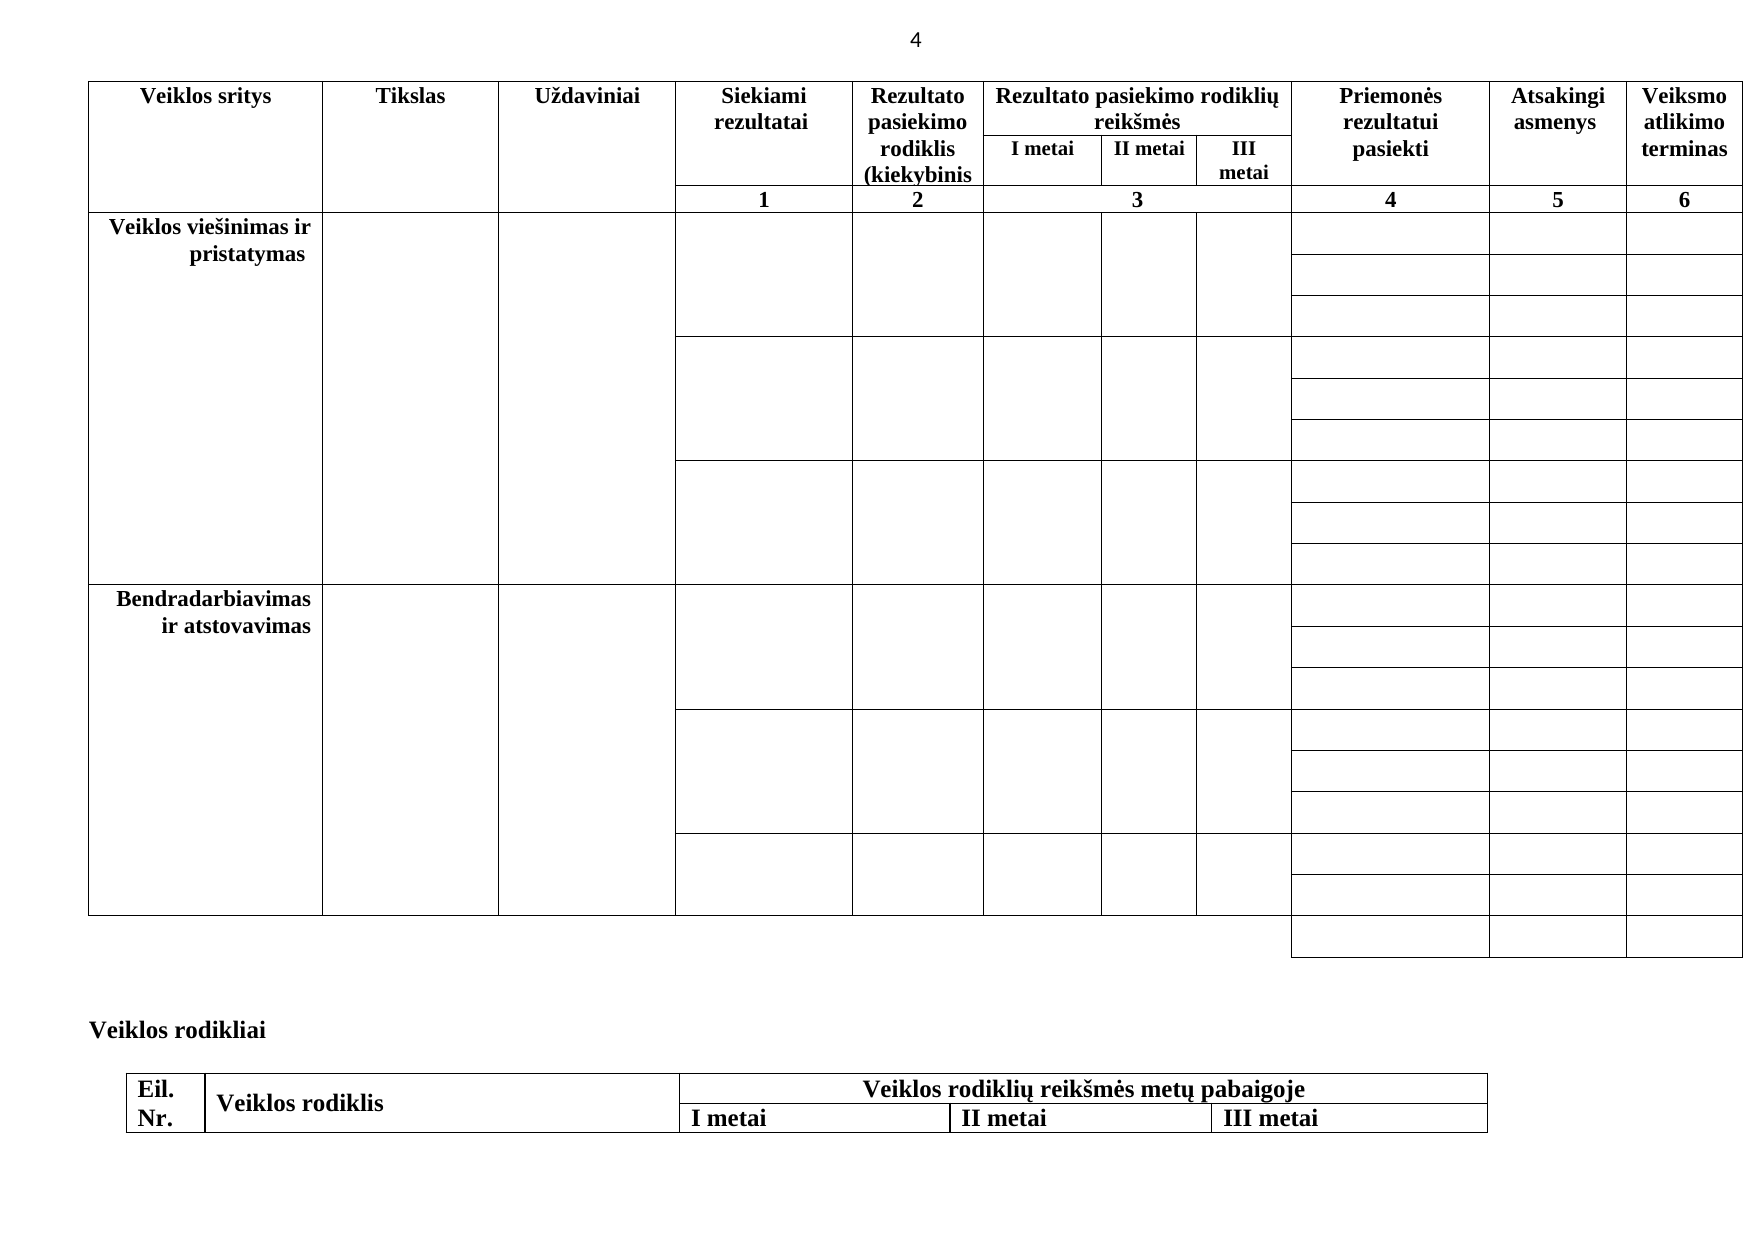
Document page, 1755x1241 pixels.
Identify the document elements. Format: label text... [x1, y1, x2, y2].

table_cell [1490, 461, 1626, 502]
table_cell [499, 585, 675, 915]
table_cell [1292, 668, 1489, 708]
table_cell [853, 337, 983, 460]
table_cell Veiklos viešinimas ir pristatymas [89, 213, 322, 584]
table_cell [676, 710, 852, 832]
table_cell [1197, 585, 1291, 708]
table_cell I metai [984, 136, 1101, 185]
table_cell [1627, 379, 1742, 419]
table_cell III metai [1197, 136, 1291, 185]
table_header Rezultato pasiekimo rodiklių reikšmės [984, 82, 1291, 134]
table_header Tikslas [323, 82, 498, 212]
table_cell [984, 710, 1101, 832]
table_cell [1197, 710, 1291, 832]
table_cell [1102, 461, 1196, 584]
table_cell [1627, 461, 1742, 502]
table_cell [1292, 255, 1489, 295]
table_cell [1627, 916, 1742, 957]
table_cell [1197, 213, 1291, 336]
table_header Veiklos rodiklių reikšmės metų pabaigoje [680, 1074, 1487, 1102]
table_cell [1102, 213, 1196, 336]
table_cell [1292, 213, 1489, 253]
table_cell [1292, 544, 1489, 584]
table_cell [1490, 379, 1626, 419]
table_cell 5 [1490, 186, 1626, 212]
table_cell [1292, 337, 1489, 378]
table_cell [1627, 875, 1742, 915]
table_cell III metai [1212, 1104, 1487, 1132]
text Veiklos rodikliai [89, 1015, 1742, 1044]
table_cell [1627, 585, 1742, 626]
table_cell [984, 337, 1101, 460]
table_cell [1627, 792, 1742, 832]
table_cell [853, 213, 983, 336]
table_cell [1102, 834, 1196, 915]
table_cell [1490, 420, 1626, 460]
table_cell II metai [951, 1104, 1211, 1132]
table_header Veiklos sritys [89, 82, 322, 212]
table_cell [1102, 585, 1196, 708]
table_cell [1197, 461, 1291, 584]
table_cell [323, 213, 498, 584]
table_header Veiklos rodiklis [206, 1074, 679, 1132]
table_header Priemonės rezultatui pasiekti [1292, 82, 1489, 185]
table_cell [1292, 461, 1489, 502]
table_cell [1197, 337, 1291, 460]
table_cell 1 [676, 186, 852, 212]
table_header Rezultato pasiekimo rodiklis (kiekybinis ir kokybinis) [853, 82, 983, 185]
table_cell [984, 834, 1101, 915]
table_cell [1627, 296, 1742, 336]
table_cell [676, 337, 852, 460]
table_cell [676, 461, 852, 584]
table_cell [1292, 916, 1489, 957]
table_cell [1292, 834, 1489, 874]
table_cell II metai [1102, 136, 1196, 185]
table_header Eil. Nr. [127, 1074, 204, 1132]
table_header Siekiami rezultatai [676, 82, 852, 185]
table_header Atsakingi asmenys [1490, 82, 1626, 185]
table_cell [1627, 627, 1742, 667]
table_cell [676, 834, 852, 915]
table_cell [1490, 792, 1626, 832]
table_cell 6 [1627, 186, 1742, 212]
table_cell [1627, 503, 1742, 543]
table_cell [1197, 834, 1291, 915]
table_header Veiksmo atlikimo terminas [1627, 82, 1742, 185]
table_cell [1490, 627, 1626, 667]
table_cell [1292, 710, 1489, 750]
table_cell [1627, 255, 1742, 295]
table_cell [1490, 834, 1626, 874]
table_cell [1627, 213, 1742, 253]
table_cell [853, 710, 983, 832]
table_cell [1292, 296, 1489, 336]
table_cell [1490, 585, 1626, 626]
table_cell [1292, 420, 1489, 460]
table_cell [1490, 710, 1626, 750]
table_cell [1102, 337, 1196, 460]
table_cell [853, 461, 983, 584]
table_cell [1292, 379, 1489, 419]
table_cell [1490, 255, 1626, 295]
table_cell [1292, 627, 1489, 667]
table_cell [1292, 751, 1489, 791]
table_cell [1490, 875, 1626, 915]
table_cell [1490, 668, 1626, 708]
table_cell [1292, 503, 1489, 543]
table_cell [1627, 668, 1742, 708]
table_cell [1490, 213, 1626, 253]
table_cell [853, 834, 983, 915]
table_cell [1627, 751, 1742, 791]
table_cell I metai [680, 1104, 949, 1132]
table_cell [1292, 875, 1489, 915]
table_cell [984, 585, 1101, 708]
table_cell [1627, 420, 1742, 460]
table_cell [1102, 710, 1196, 832]
table_cell [1627, 544, 1742, 584]
table_cell [676, 585, 852, 708]
table_cell 3 [984, 186, 1291, 212]
table_cell 2 [853, 186, 983, 212]
table_cell [499, 213, 675, 584]
table_cell [1627, 337, 1742, 378]
table_cell [1292, 585, 1489, 626]
table_cell 4 [1292, 186, 1489, 212]
table_cell [1627, 834, 1742, 874]
table_cell [984, 213, 1101, 336]
table_cell [1292, 792, 1489, 832]
table_cell [853, 585, 983, 708]
table_cell [1490, 544, 1626, 584]
table_cell [1627, 710, 1742, 750]
table_cell Bendradarbiavimas ir atstovavimas [89, 585, 322, 915]
table_cell [1490, 337, 1626, 378]
table_cell [984, 461, 1101, 584]
table_cell [1490, 916, 1626, 957]
table_header Uždaviniai [499, 82, 675, 212]
table_cell [676, 213, 852, 336]
table_cell [1490, 751, 1626, 791]
table_cell [1490, 503, 1626, 543]
table_cell [323, 585, 498, 915]
table_cell [1490, 296, 1626, 336]
